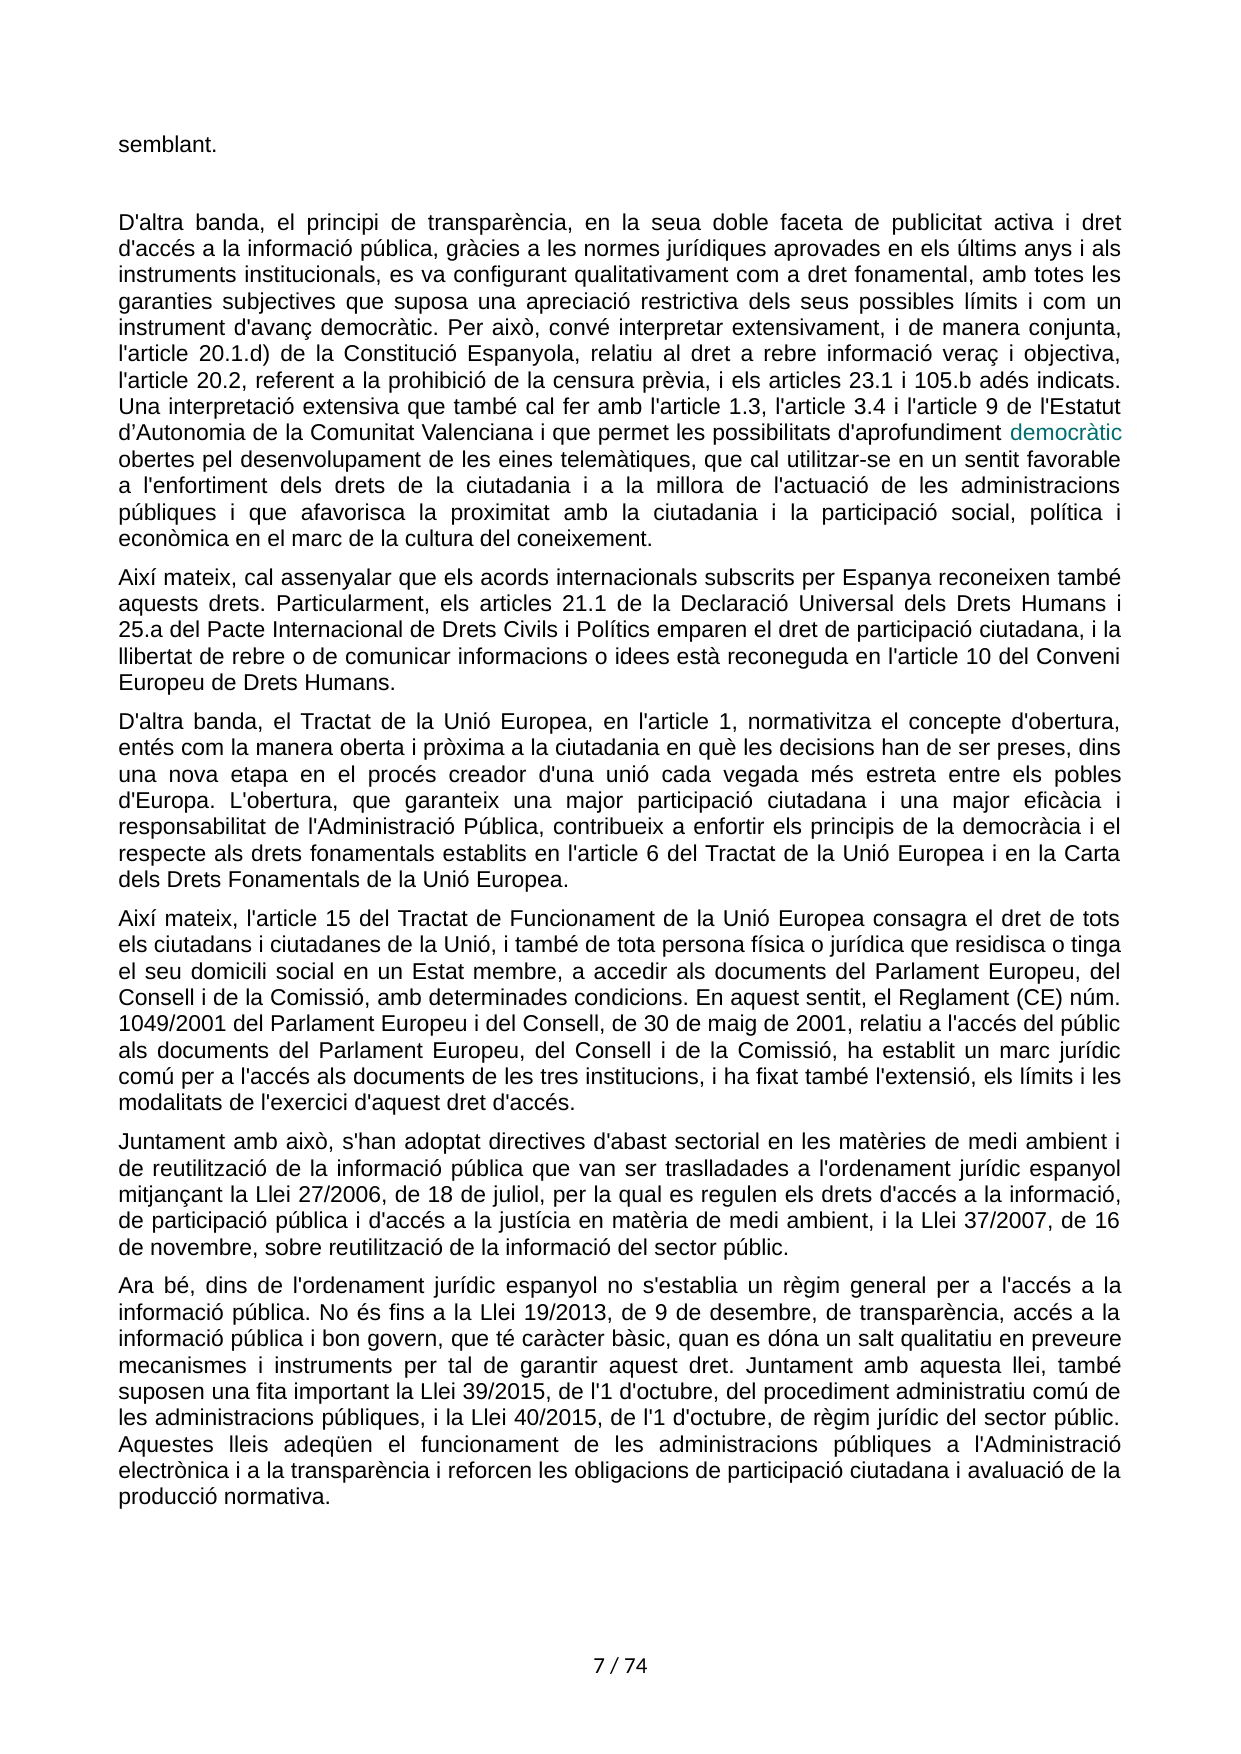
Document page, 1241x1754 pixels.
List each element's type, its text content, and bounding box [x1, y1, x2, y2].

text semblant. [118, 131, 1122, 157]
text Així mateix, cal assenyalar que els acords internacionals subscrits per Espanya reconeixen també aquests drets. Particularment, els articles 21.1 de la Declaració Universal dels Drets Humans i 25.a del Pacte Internacional de Drets Civils i Polítics emparen el dret de participació ciutadana, i la llibertat de rebre o de comunicar informacions o idees està reconeguda en l'article 10 del Conveni Europeu de Drets Humans. [118, 564, 1122, 695]
text Juntament amb això, s'han adoptat directives d'abast sectorial en les matèries de medi ambient i de reutilització de la informació pública que van ser traslladades a l'ordenament jurídic espanyol mitjançant la Llei 27/2006, de 18 de juliol, per la qual es regulen els drets d'accés a la informació, de participació pública i d'accés a la justícia en matèria de medi ambient, i la Llei 37/2007, de 16 de novembre, sobre reutilització de la informació del sector públic. [118, 1128, 1122, 1260]
text D'altra banda, el principi de transparència, en la seua doble faceta de publicitat activa i dret d'accés a la informació pública, gràcies a les normes jurídiques aprovades en els últims anys i als instruments institucionals, es va configurant qualitativament com a dret fonamental, amb totes les garanties subjectives que suposa una apreciació restrictiva dels seus possibles límits i com un instrument d'avanç democràtic. Per això, convé interpretar extensivament, i de manera conjunta, l'article 20.1.d) de la Constitució Espanyola, relatiu al dret a rebre informació veraç i objectiva, l'article 20.2, referent a la prohibició de la censura prèvia, i els articles 23.1 i 105.b adés indicats. Una interpretació extensiva que també cal fer amb l'article 1.3, l'article 3.4 i l'article 9 de l'Estatut d’Autonomia de la Comunitat Valenciana i que permet les possibilitats d'aprofundiment democràtic obertes pel desenvolupament de les eines telemàtiques, que cal utilitzar-se en un sentit favorable a l'enfortiment dels drets de la ciutadania i a la millora de l'actuació de les administracions públiques i que afavorisca la proximitat amb la ciutadania i la participació social, política i econòmica en el marc de la cultura del coneixement. [118, 208, 1122, 551]
text Així mateix, l'article 15 del Tractat de Funcionament de la Unió Europea consagra el dret de tots els ciutadans i ciutadanes de la Unió, i també de tota persona física o jurídica que residisca o tinga el seu domicili social en un Estat membre, a accedir als documents del Parlament Europeu, del Consell i de la Comissió, amb determinades condicions. En aquest sentit, el Reglament (CE) núm. 1049/2001 del Parlament Europeu i del Consell, de 30 de maig de 2001, relatiu a l'accés del públic als documents del Parlament Europeu, del Consell i de la Comissió, ha establit un marc jurídic comú per a l'accés als documents de les tres institucions, i ha fixat també l'extensió, els límits i les modalitats de l'exercici d'aquest dret d'accés. [118, 905, 1122, 1116]
text D'altra banda, el Tractat de la Unió Europea, en l'article 1, normativitza el concepte d'obertura, entés com la manera oberta i pròxima a la ciutadania en què les decisions han de ser preses, dins una nova etapa en el procés creador d'una unió cada vegada més estreta entre els pobles d'Europa. L'obertura, que garanteix una major participació ciutadana i una major eficàcia i responsabilitat de l'Administració Pública, contribueix a enfortir els principis de la democràcia i el respecte als drets fonamentals establits en l'article 6 del Tractat de la Unió Europea i en la Carta dels Drets Fonamentals de la Unió Europea. [118, 708, 1122, 892]
text Ara bé, dins de l'ordenament jurídic espanyol no s'establia un règim general per a l'accés a la informació pública. No és fins a la Llei 19/2013, de 9 de desembre, de transparència, accés a la informació pública i bon govern, que té caràcter bàsic, quan es dóna un salt qualitatiu en preveure mecanismes i instruments per tal de garantir aquest dret. Juntament amb aquesta llei, també suposen una fita important la Llei 39/2015, de l'1 d'octubre, del procediment administratiu comú de les administracions públiques, i la Llei 40/2015, de l'1 d'octubre, de règim jurídic del sector públic. Aquestes lleis adeqüen el funcionament de les administracions públiques a l'Administració electrònica i a la transparència i reforcen les obligacions de participació ciutadana i avaluació de la producció normativa. [118, 1272, 1122, 1510]
